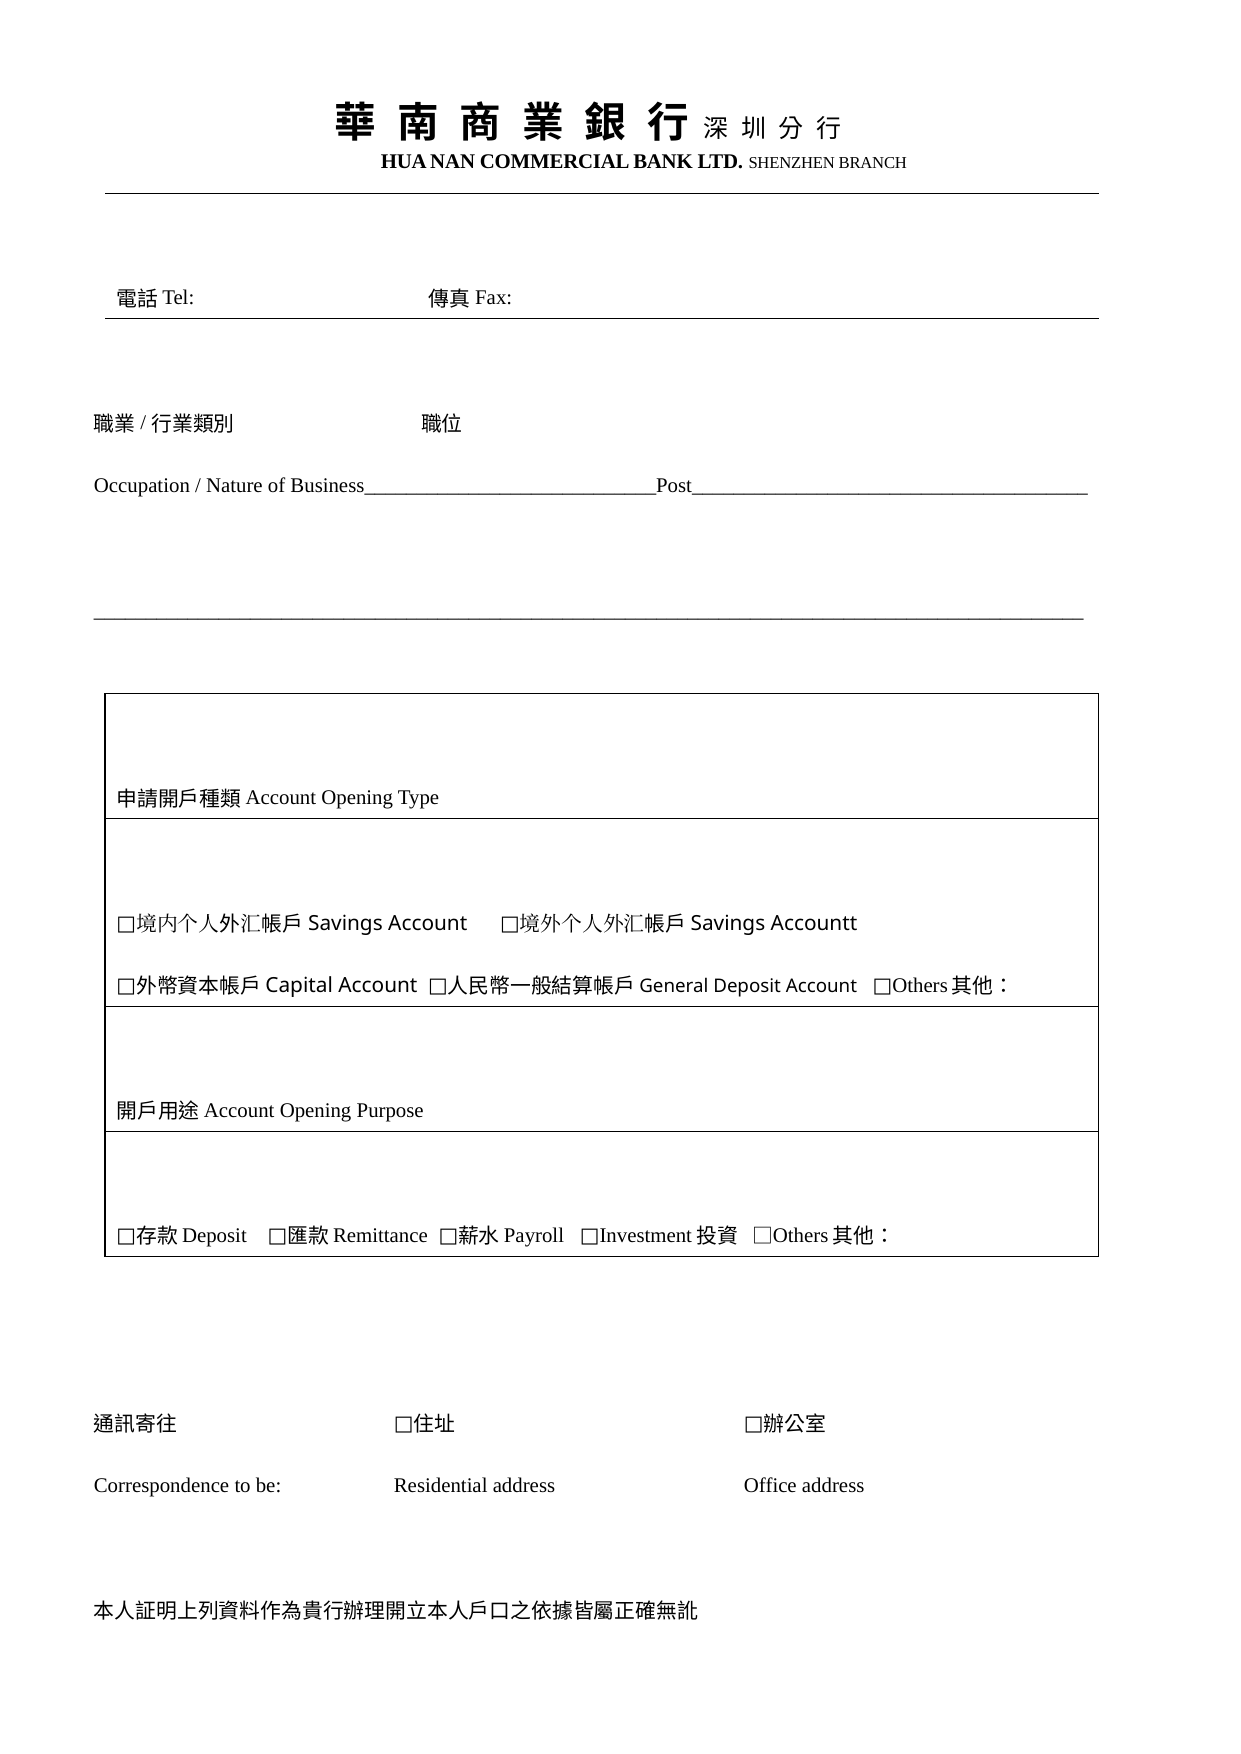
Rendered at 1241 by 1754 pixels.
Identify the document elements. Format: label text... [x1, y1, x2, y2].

text Correspondence to be: Residential address Office address [94, 1443, 1144, 1506]
table_cell 開戶用途Account Opening Purpose [106, 1007, 1098, 1131]
text _______________________________________________________________________________________________ [94, 568, 1144, 631]
table_header 申請開戶種類Account Opening Type [106, 694, 1098, 818]
table_cell □存款Deposit □匯款Remittance □薪水Payroll □Investment投資 □Others其他： [106, 1132, 1098, 1256]
table_cell 電話Tel: 傳真 Fax: [105, 194, 1099, 318]
table_cell □境内个人外汇帳戶 Savings Account □境外个人外汇帳戶Savings Accountt □外幣資本帳戶Capital Account □人民幣一般結算帳戶General Deposit Account □Others其他： [106, 819, 1098, 1006]
text 通訊寄往 □住址 □辦公室 [94, 1381, 1144, 1443]
text 職業 / 行業類別 職位 [94, 381, 1144, 443]
text Occupation / Nature of Business____________________________Post______________________________________ [94, 443, 1144, 506]
text 本人証明上列資料作為貴行辦理開立本人戶口之依據皆屬正確無訛 [94, 1568, 1144, 1631]
